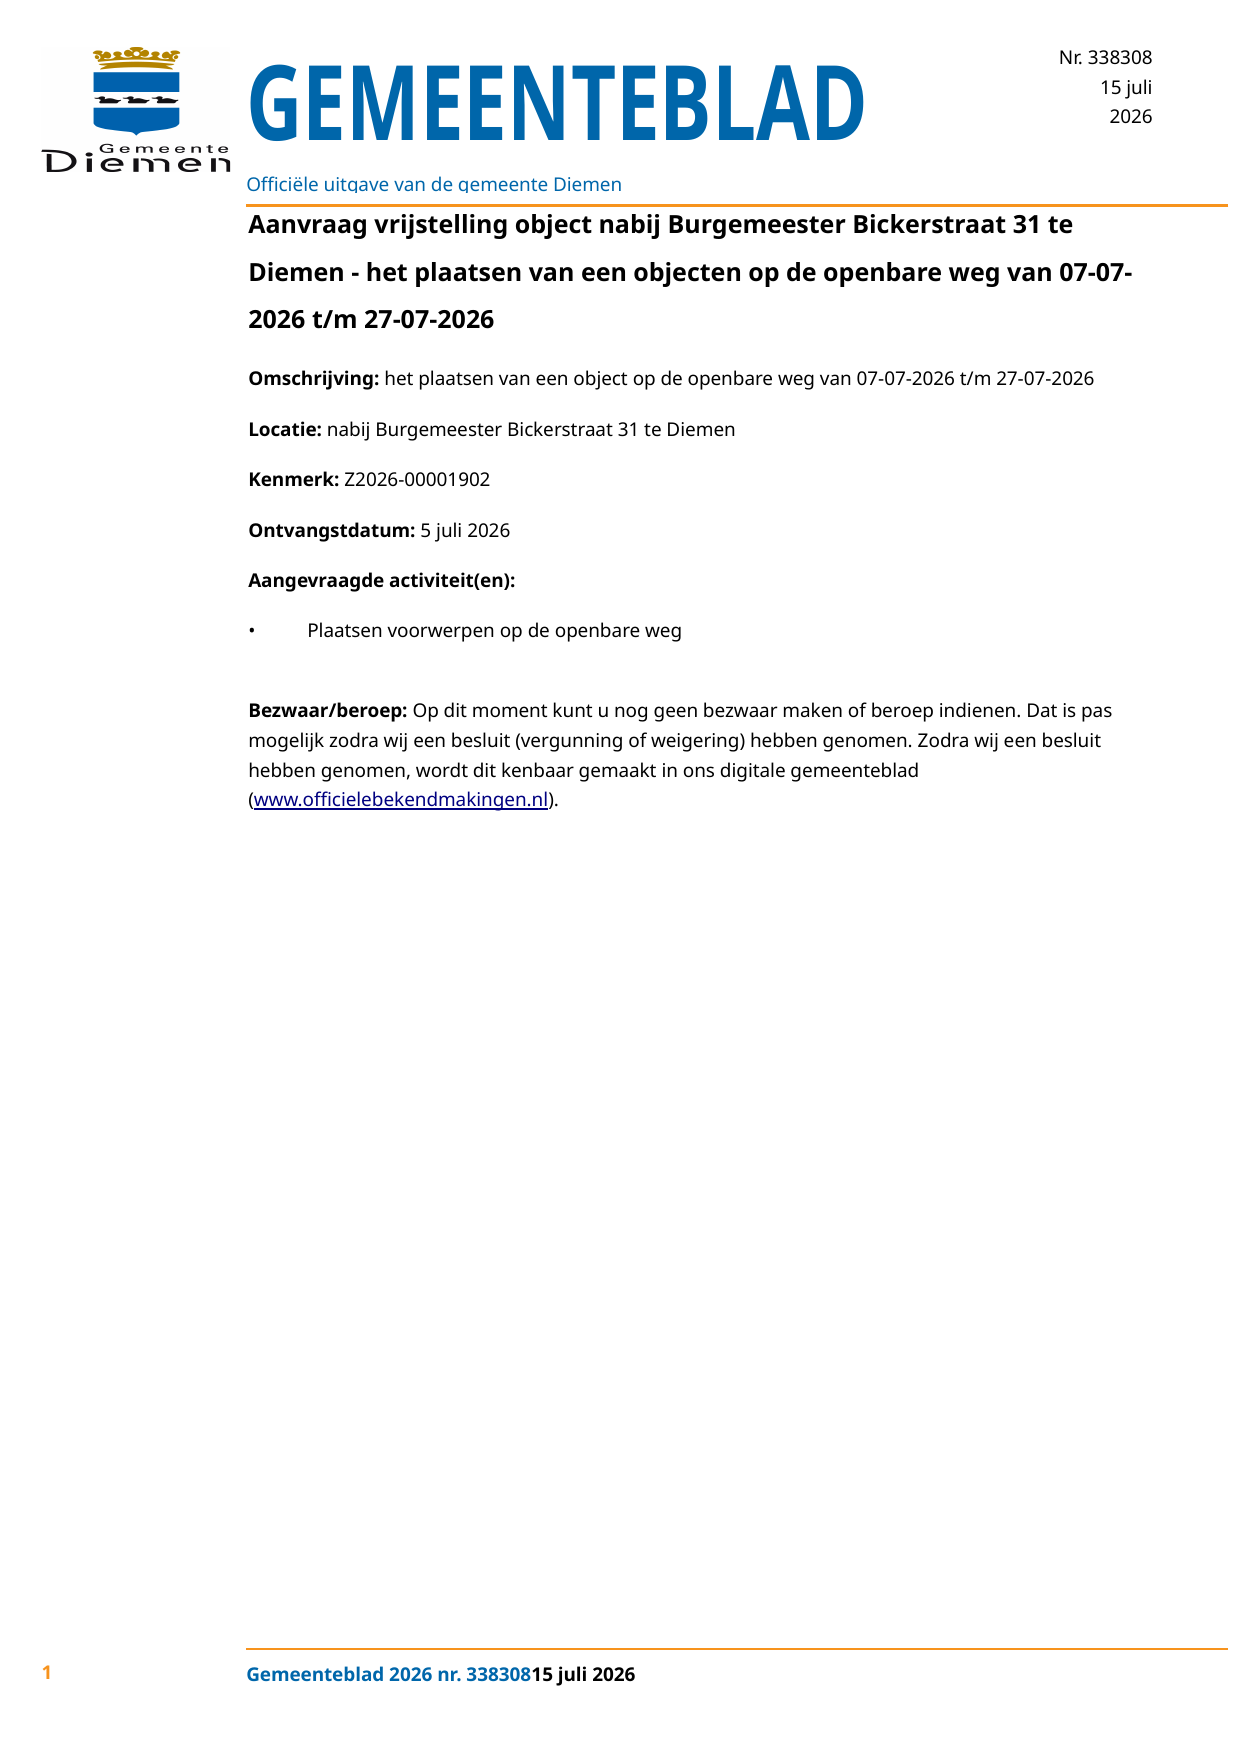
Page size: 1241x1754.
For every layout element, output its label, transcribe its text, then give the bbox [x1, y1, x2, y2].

picture [41, 47, 231, 172]
text Aanvraag vrijstelling object nabij Burgemeester Bickerstraat 31 te Diemen - het plaatsen van een objecten op de openbare weg van 07-07-2026 t/m 27-07-2026 [248, 207, 1152, 336]
list Plaatsen voorwerpen op de openbare weg [248, 618, 1152, 643]
text Kenmerk: Z2026-00001902 [248, 466, 1152, 492]
text Ontvangstdatum: 5 juli 2026 [248, 517, 1152, 542]
text Omschrijving: het plaatsen van een object op de openbare weg van 07-07-2026 t/m 27-07-2026 [248, 366, 1152, 391]
text Locatie: nabij Burgemeester Bickerstraat 31 te Diemen [248, 416, 1152, 442]
text Aangevraagde activiteit(en): [248, 567, 1152, 593]
text Bezwaar/beroep: Op dit moment kunt u nog geen bezwaar maken of beroep indienen. Dat is pas mogelijk zodra wij een besluit (vergunning of weigering) hebben genomen. Zodra wij een besluit hebben genomen, wordt dit kenbaar gemaakt in ons digitale gemeenteblad (www.officielebekendmakingen.nl). [248, 698, 1152, 812]
